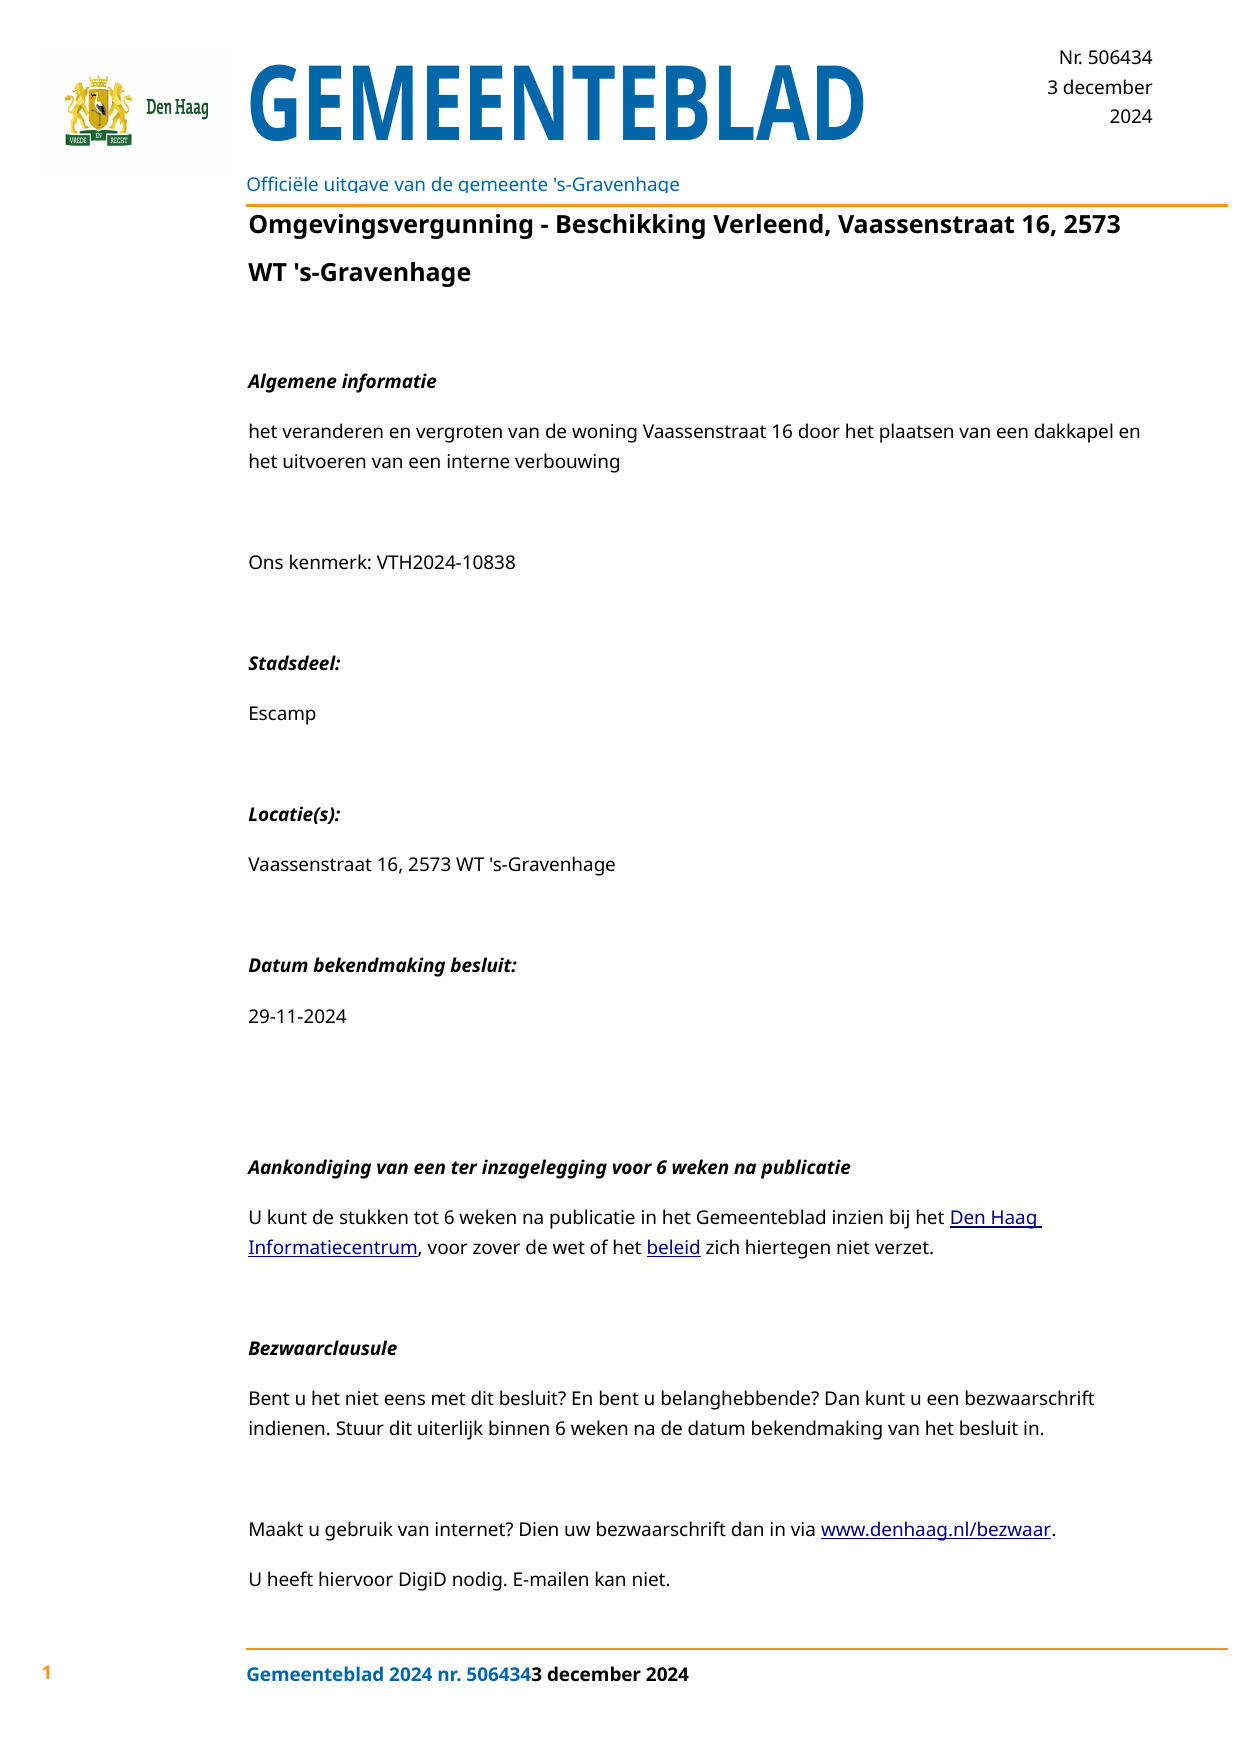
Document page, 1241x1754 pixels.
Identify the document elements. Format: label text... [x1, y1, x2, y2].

text Aankondiging van een ter inzagelegging voor 6 weken na publicatie [248, 1154, 1152, 1180]
text Omgevingsvergunning - Beschikking Verleend, Vaassenstraat 16, 2573 WT 's-Gravenhage [248, 207, 1152, 288]
text Algemene informatie [248, 368, 1152, 394]
text 29-11-2024 [248, 1003, 1152, 1029]
text Bent u het niet eens met dit besluit? En bent u belanghebbende? Dan kunt u een bezwaarschrift indienen. Stuur dit uiterlijk binnen 6 weken na de datum bekendmaking van het besluit in. [248, 1385, 1152, 1441]
text Bezwaarclausule [248, 1335, 1152, 1361]
text U kunt de stukken tot 6 weken na publicatie in het Gemeenteblad inzien bij het Den Haag Informatiecentrum, voor zover de wet of het beleid zich hiertegen niet verzet. [248, 1204, 1152, 1260]
text Datum bekendmaking besluit: [248, 952, 1152, 978]
text Locatie(s): [248, 801, 1152, 827]
text Stadsdeel: [248, 650, 1152, 676]
text Vaassenstraat 16, 2573 WT 's-Gravenhage [248, 852, 1152, 877]
text Maakt u gebruik van internet? Dien uw bezwaarschrift dan in via www.denhaag.nl/bezwaar. [248, 1516, 1152, 1542]
text Ons kenmerk: VTH2024-10838 [248, 549, 1152, 575]
text het veranderen en vergroten van de woning Vaassenstraat 16 door het plaatsen van een dakkapel en het uitvoeren van een interne verbouwing [248, 419, 1152, 474]
picture [41, 47, 231, 172]
text U heeft hiervoor DigiD nodig. E-mailen kan niet. [248, 1566, 1152, 1592]
text Escamp [248, 700, 1152, 726]
